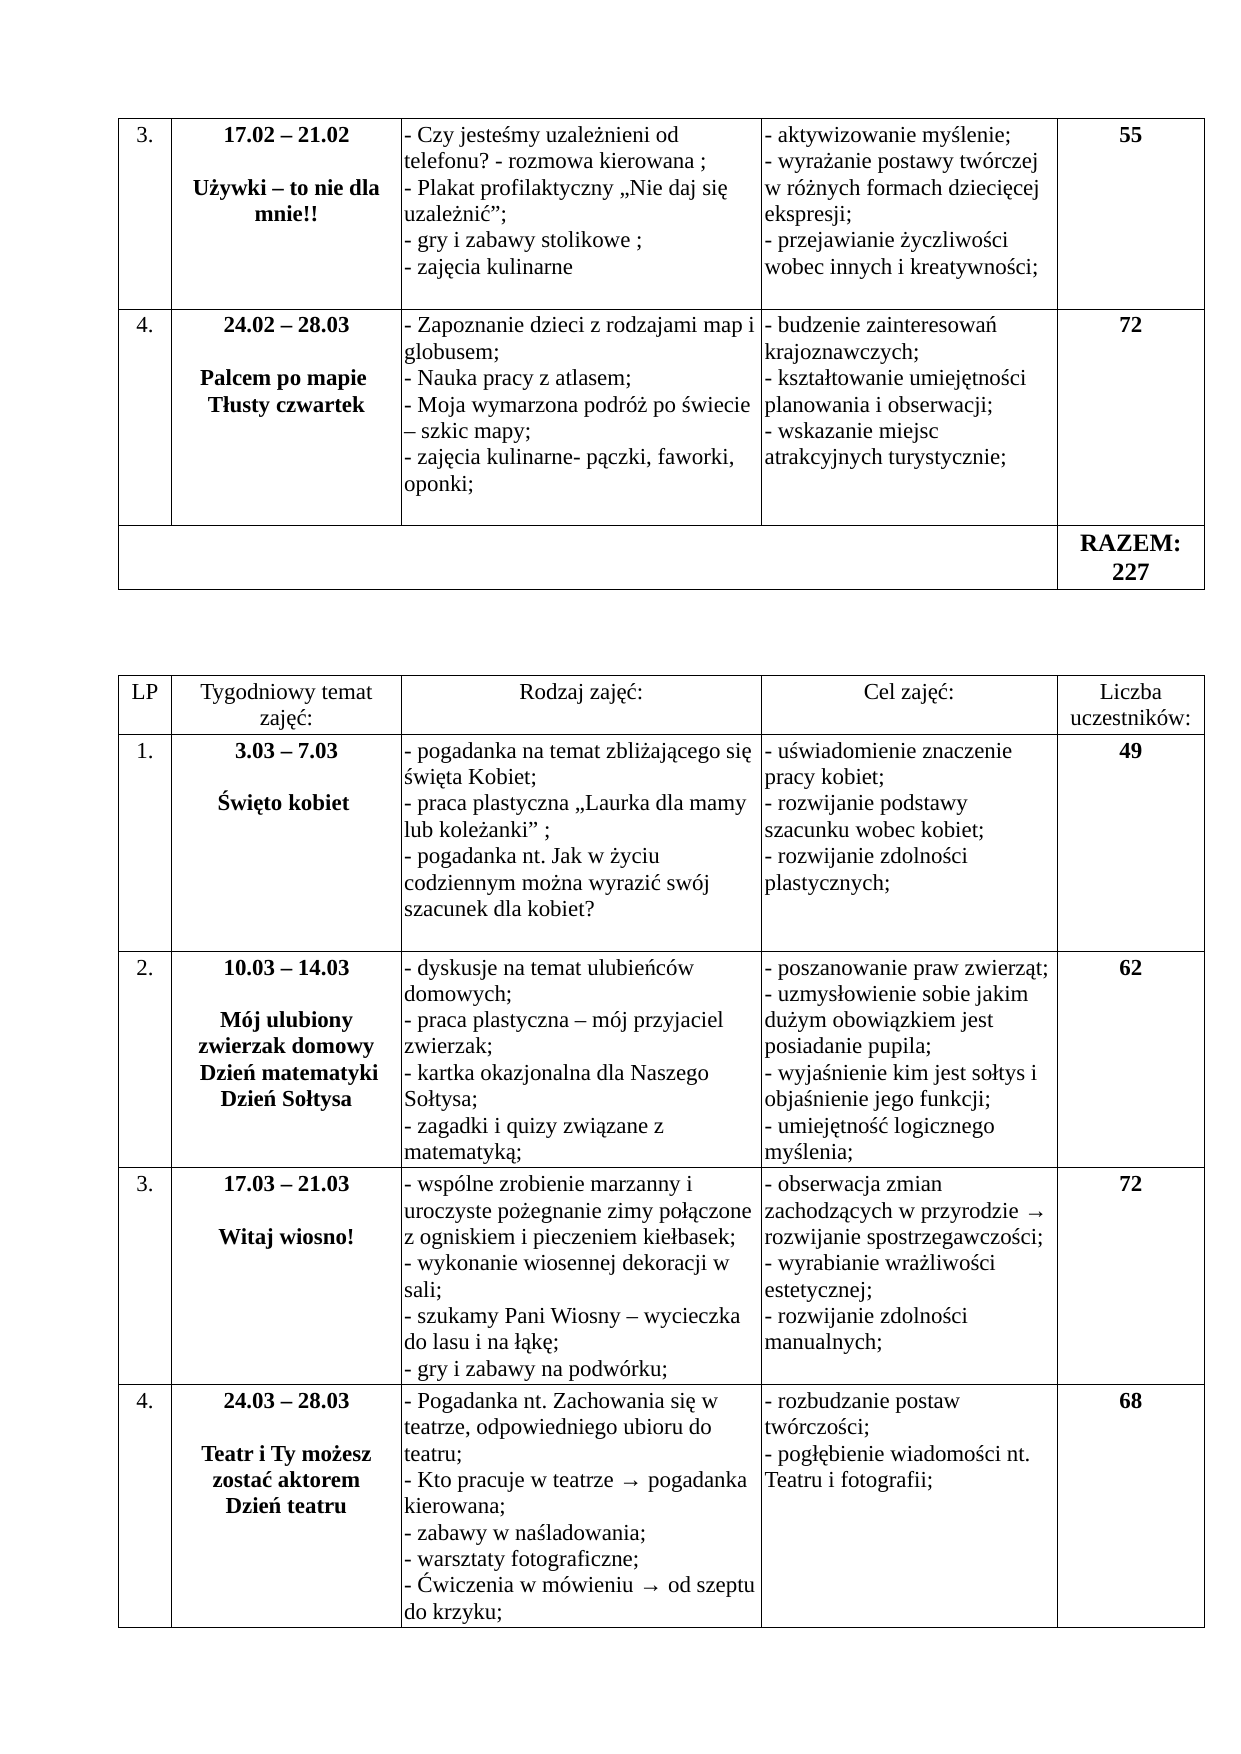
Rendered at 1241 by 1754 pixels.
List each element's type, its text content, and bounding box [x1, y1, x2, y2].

table_cell - wspólne zrobienie marzanny i uroczyste pożegnanie zimy połączone z ogniskiem i pieczeniem kiełbasek; - wykonanie wiosennej dekoracji w sali; - szukamy Pani Wiosny – wycieczka do lasu i na łąkę; - gry i zabawy na podwórku; [402, 1168, 761, 1384]
table_cell [119, 526, 1057, 589]
table_cell 62 [1058, 952, 1204, 1167]
table_header LP [119, 676, 171, 734]
table_cell 24.03 – 28.03 Teatr i Ty możesz zostać aktorem Dzień teatru [172, 1385, 401, 1627]
table_cell 3. [119, 119, 171, 308]
table_cell 49 [1058, 735, 1204, 951]
table_cell - uświadomienie znaczenie pracy kobiet; - rozwijanie podstawy szacunku wobec kobiet; - rozwijanie zdolności plastycznych; [762, 735, 1057, 951]
table_cell 4. [119, 1385, 171, 1627]
table_cell - Czy jesteśmy uzależnieni od telefonu? - rozmowa kierowana ; - Plakat profilaktyczny „Nie daj się uzależnić”; - gry i zabawy stolikowe ; - zajęcia kulinarne [402, 119, 761, 308]
table_cell 3.03 – 7.03 Święto kobiet [172, 735, 401, 951]
table_cell 72 [1058, 1168, 1204, 1384]
table_cell 72 [1058, 310, 1204, 525]
table_cell - obserwacja zmian zachodzących w przyrodzie → rozwijanie spostrzegawczości; - wyrabianie wrażliwości estetycznej; - rozwijanie zdolności manualnych; [762, 1168, 1057, 1384]
table_header Liczba uczestników: [1058, 676, 1204, 734]
table_cell - Pogadanka nt. Zachowania się w teatrze, odpowiedniego ubioru do teatru; - Kto pracuje w teatrze → pogadanka kierowana; - zabawy w naśladowania; - warsztaty fotograficzne; - Ćwiczenia w mówieniu → od szeptu do krzyku; [402, 1385, 761, 1627]
table_cell 68 [1058, 1385, 1204, 1627]
table_cell 17.03 – 21.03 Witaj wiosno! [172, 1168, 401, 1384]
table_cell 3. [119, 1168, 171, 1384]
table_header Tygodniowy temat zajęć: [172, 676, 401, 734]
table_cell 24.02 – 28.03 Palcem po mapie Tłusty czwartek [172, 310, 401, 525]
table_cell - budzenie zainteresowań krajoznawczych; - kształtowanie umiejętności planowania i obserwacji; - wskazanie miejsc atrakcyjnych turystycznie; [762, 310, 1057, 525]
table_cell - poszanowanie praw zwierząt; - uzmysłowienie sobie jakim dużym obowiązkiem jest posiadanie pupila; - wyjaśnienie kim jest sołtys i objaśnienie jego funkcji; - umiejętność logicznego myślenia; [762, 952, 1057, 1167]
table_header Rodzaj zajęć: [402, 676, 761, 734]
table_cell - pogadanka na temat zbliżającego się święta Kobiet; - praca plastyczna „Laurka dla mamy lub koleżanki” ; - pogadanka nt. Jak w życiu codziennym można wyrazić swój szacunek dla kobiet? [402, 735, 761, 951]
table_cell 2. [119, 952, 171, 1167]
table_cell 17.02 – 21.02 Używki – to nie dla mnie!! [172, 119, 401, 308]
table_cell 55 [1058, 119, 1204, 308]
table_header Cel zajęć: [762, 676, 1057, 734]
table_cell 1. [119, 735, 171, 951]
table_cell - rozbudzanie postaw twórczości; - pogłębienie wiadomości nt. Teatru i fotografii; [762, 1385, 1057, 1627]
table_cell RAZEM: 227 [1058, 526, 1204, 589]
table_cell 10.03 – 14.03 Mój ulubiony zwierzak domowy Dzień matematyki Dzień Sołtysa [172, 952, 401, 1167]
table_cell - aktywizowanie myślenie; - wyrażanie postawy twórczej w różnych formach dziecięcej ekspresji; - przejawianie życzliwości wobec innych i kreatywności; [762, 119, 1057, 308]
table_cell - dyskusje na temat ulubieńców domowych; - praca plastyczna – mój przyjaciel zwierzak; - kartka okazjonalna dla Naszego Sołtysa; - zagadki i quizy związane z matematyką; [402, 952, 761, 1167]
table_cell 4. [119, 310, 171, 525]
table_cell - Zapoznanie dzieci z rodzajami map i globusem; - Nauka pracy z atlasem; - Moja wymarzona podróż po świecie – szkic mapy; - zajęcia kulinarne- pączki, faworki, oponki; [402, 310, 761, 525]
